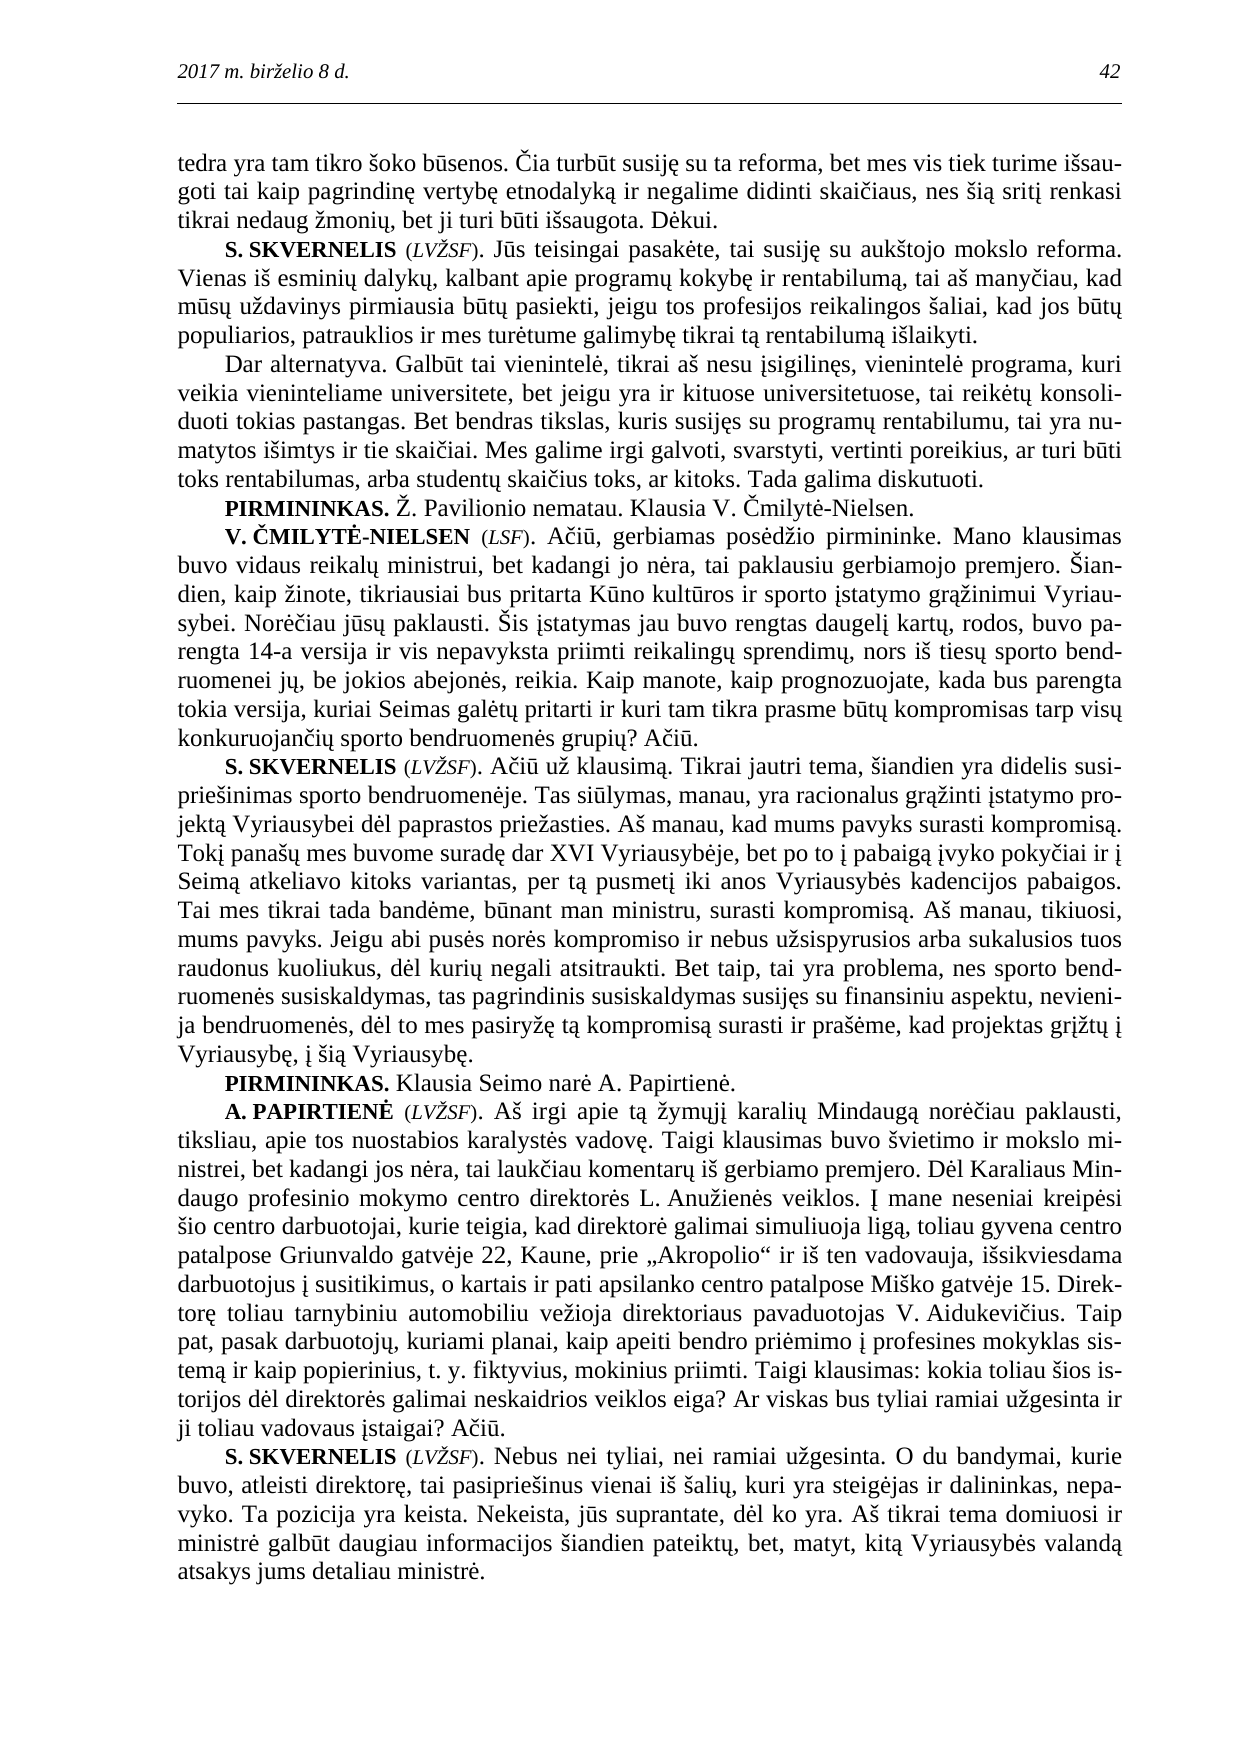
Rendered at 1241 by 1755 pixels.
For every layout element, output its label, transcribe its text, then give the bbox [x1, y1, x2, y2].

text S. SKVERNELIS (LVŽSF). Jūs tei­sin­gai pa­sa­kė­te, tai su­si­ję su aukš­to­jo moks­lo re­for­ma. Vie­nas iš es­mi­nių da­ly­kų, kal­bant apie pro­gra­mų ko­ky­bę ir ren­ta­bi­lu­mą, tai aš ma­ny­čiau, kad mū­sų už­da­vi­nys pir­miau­sia bū­tų pa­siek­ti, jei­gu tos pro­fe­si­jos rei­ka­lin­gos ša­liai, kad jos bū­tų po­pu­lia­rios, pa­trauk­lios ir mes tu­rė­tu­me ga­li­my­bę tik­rai tą ren­ta­bi­lu­mą iš­lai­ky­ti. [177, 234, 1122, 349]
text S. SKVERNELIS (LVŽSF). Ne­bus nei ty­liai, nei ra­miai už­ge­sin­ta. O du ban­dy­mai, ku­rie bu­vo, at­leis­ti di­rek­to­rę, tai pa­si­prie­ši­nus vie­nai iš ša­lių, ku­ri yra stei­gė­jas ir da­li­nin­kas, ne­pa­vy­ko. Ta po­zi­ci­ja yra keis­ta. Ne­keis­ta, jūs su­pran­ta­te, dėl ko yra. Aš tik­rai te­ma do­miuo­si ir mi­nist­rė gal­būt dau­giau in­for­ma­ci­jos šian­dien pa­teik­tų, bet, ma­tyt, ki­tą Vy­riau­sy­bės va­lan­dą at­sa­kys jums de­ta­liau mi­nist­rė. [177, 1441, 1122, 1585]
text A. PAPIRTIENĖ (LVŽSF). Aš ir­gi apie tą žy­mų­jį ka­ra­lių Min­dau­gą no­rė­čiau pa­klaus­ti, tiks­liau, apie tos nuo­sta­bios ka­ra­lys­tės va­do­vę. Tai­gi klau­si­mas bu­vo švie­ti­mo ir moks­lo mi­nist­rei, bet ka­dan­gi jos nė­ra, tai lauk­čiau ko­men­ta­rų iš ger­bia­mo prem­je­ro. Dėl Ka­ra­liaus Min­dau­go pro­fe­si­nio mo­ky­mo cen­tro di­rek­to­rės L. Anu­žie­nės veik­los. Į ma­ne ne­se­niai krei­pė­si šio cen­tro dar­buo­to­jai, ku­rie tei­gia, kad di­rek­to­rė ga­li­mai si­mu­liuo­ja li­gą, to­liau gy­ve­na cen­tro pa­tal­po­se Griun­val­do gat­vė­je 22, Kau­ne, prie „Ak­ro­po­lio“ ir iš ten va­do­vau­ja, iš­si­kvies­da­ma dar­buo­to­jus į su­si­ti­ki­mus, o kar­tais ir pa­ti ap­si­lan­ko cen­tro pa­tal­po­se Miš­ko gat­vė­je 15. Di­rek­to­rę to­liau tar­ny­bi­niu au­to­mo­bi­liu ve­žio­ja di­rek­to­riaus pa­va­duo­to­jas V. Ai­du­ke­vi­čius. Taip pat, pa­sak dar­buo­to­jų, ku­ria­mi pla­nai, kaip apei­ti ben­dro pri­ėmi­mo į pro­fe­si­nes mo­kyk­las sis­te­mą ir kaip po­pie­ri­nius, t. y. fik­ty­vius, mo­ki­nius pri­im­ti. Tai­gi klau­si­mas: ko­kia to­liau šios is­to­ri­jos dėl di­rek­to­rės ga­li­mai ne­skaid­rios veik­los ei­ga? Ar vis­kas bus ty­liai ra­miai už­ge­sin­ta ir ji to­liau va­do­vaus įstai­gai? Ačiū. [177, 1096, 1122, 1441]
text PIRMININKAS. Klau­sia Sei­mo na­rė A. Pa­pir­tie­nė. [177, 1068, 1122, 1096]
text S. SKVERNELIS (LVŽSF). Ačiū už klau­si­mą. Tik­rai jaut­ri te­ma, šian­dien yra di­de­lis su­si­prie­ši­ni­mas spor­to ben­druo­me­nė­je. Tas siū­ly­mas, ma­nau, yra ra­cio­na­lus grą­žin­ti įsta­ty­mo pro­jek­tą Vy­riau­sy­bei dėl pa­pras­tos prie­žas­ties. Aš ma­nau, kad mums pa­vyks su­ras­ti kom­pro­mi­są. To­kį pa­na­šų mes bu­vo­me su­ra­dę dar XVI Vy­riau­sy­bė­je, bet po to į pa­bai­gą įvy­ko po­ky­čiai ir į Sei­mą at­ke­lia­vo ki­toks va­rian­tas, per tą pus­me­tį iki anos Vy­riau­sy­bės ka­den­ci­jos pa­bai­gos. Tai mes tik­rai ta­da ban­dė­me, bū­nant man mi­nist­ru, su­ras­ti kom­pro­mi­są. Aš ma­nau, ti­kiuo­si, mums pa­vyks. Jei­gu abi pu­sės no­rės kom­pro­mi­so ir ne­bus už­si­spy­ru­sios ar­ba su­ka­lu­sios tuos rau­do­nus kuo­liu­kus, dėl ku­rių ne­ga­li at­si­trauk­ti. Bet taip, tai yra pro­ble­ma, nes spor­to ben­d­ruo­me­nės su­si­skal­dy­mas, tas pa­grin­di­nis su­si­skal­dy­mas su­si­jęs su fi­nan­si­niu as­pek­tu, ne­vie­ni­ja ben­druo­me­nės, dėl to mes pa­si­ry­žę tą kom­pro­mi­są su­ras­ti ir pra­šė­me, kad pro­jek­tas grįž­tų į Vy­riau­sy­bę, į šią Vy­riau­sy­bę. [177, 751, 1122, 1068]
text V. ČMILYTĖ-NIELSEN (LSF). Ačiū, ger­bia­mas po­sė­džio pir­mi­nin­ke. Ma­no klau­si­mas bu­vo vi­daus rei­ka­lų mi­nist­rui, bet ka­dan­gi jo nė­ra, tai pa­klau­siu ger­bia­mo­jo prem­je­ro. Šian­dien, kaip ži­no­te, tik­riau­siai bus pri­tar­ta Kū­no kul­tū­ros ir spor­to įsta­ty­mo grą­ži­ni­mui Vy­riau­sy­bei. No­rė­čiau jū­sų pa­klaus­ti. Šis įsta­ty­mas jau bu­vo reng­tas dau­ge­lį kar­tų, ro­dos, bu­vo pa­reng­ta 14-a ver­si­ja ir vis ne­pa­vyks­ta pri­im­ti rei­ka­lin­gų spren­di­mų, nors iš tie­sų spor­to ben­d­ruo­me­nei jų, be jo­kios abe­jo­nės, rei­kia. Kaip ma­no­te, kaip prog­no­zuo­ja­te, ka­da bus pa­reng­ta to­kia ver­si­ja, ku­riai Sei­mas ga­lė­tų pri­tar­ti ir ku­ri tam tik­ra pras­me bū­tų kom­pro­mi­sas tarp vi­sų kon­ku­ruo­jan­čių spor­to ben­druo­me­nės gru­pių? Ačiū. [177, 521, 1122, 751]
text ted­ra yra tam tik­ro šo­ko bū­se­nos. Čia tur­būt su­si­ję su ta re­for­ma, bet mes vis tiek tu­ri­me iš­sau­go­ti tai kaip pa­grin­di­nę ver­ty­bę et­no­da­ly­ką ir ne­ga­li­me di­din­ti skai­čiaus, nes šią sri­tį ren­ka­si tik­rai ne­daug žmo­nių, bet ji tu­ri bū­ti iš­sau­go­ta. Dė­kui. [177, 148, 1122, 234]
text PIRMININKAS. Ž. Pa­vi­lio­nio ne­ma­tau. Klau­sia V. Čmi­ly­tė-Niel­sen. [177, 493, 1122, 521]
text Dar al­ter­na­ty­va. Gal­būt tai vie­nin­te­lė, tik­rai aš ne­su įsi­gi­li­nęs, vie­nin­te­lė pro­gra­ma, ku­ri vei­kia vie­nin­te­lia­me uni­ver­si­te­te, bet jei­gu yra ir ki­tuo­se uni­ver­si­te­tuo­se, tai rei­kė­tų kon­so­li­duo­ti to­kias pa­stan­gas. Bet ben­dras tiks­las, ku­ris su­si­jęs su pro­gra­mų ren­ta­bi­lu­mu, tai yra nu­ma­ty­tos iš­im­tys ir tie skai­čiai. Mes ga­li­me ir­gi gal­vo­ti, svars­ty­ti, ver­tin­ti po­rei­kius, ar tu­ri bū­ti toks ren­ta­bi­lu­mas, ar­ba stu­den­tų skai­čius toks, ar ki­toks. Ta­da ga­li­ma dis­ku­tuo­ti. [177, 349, 1122, 493]
